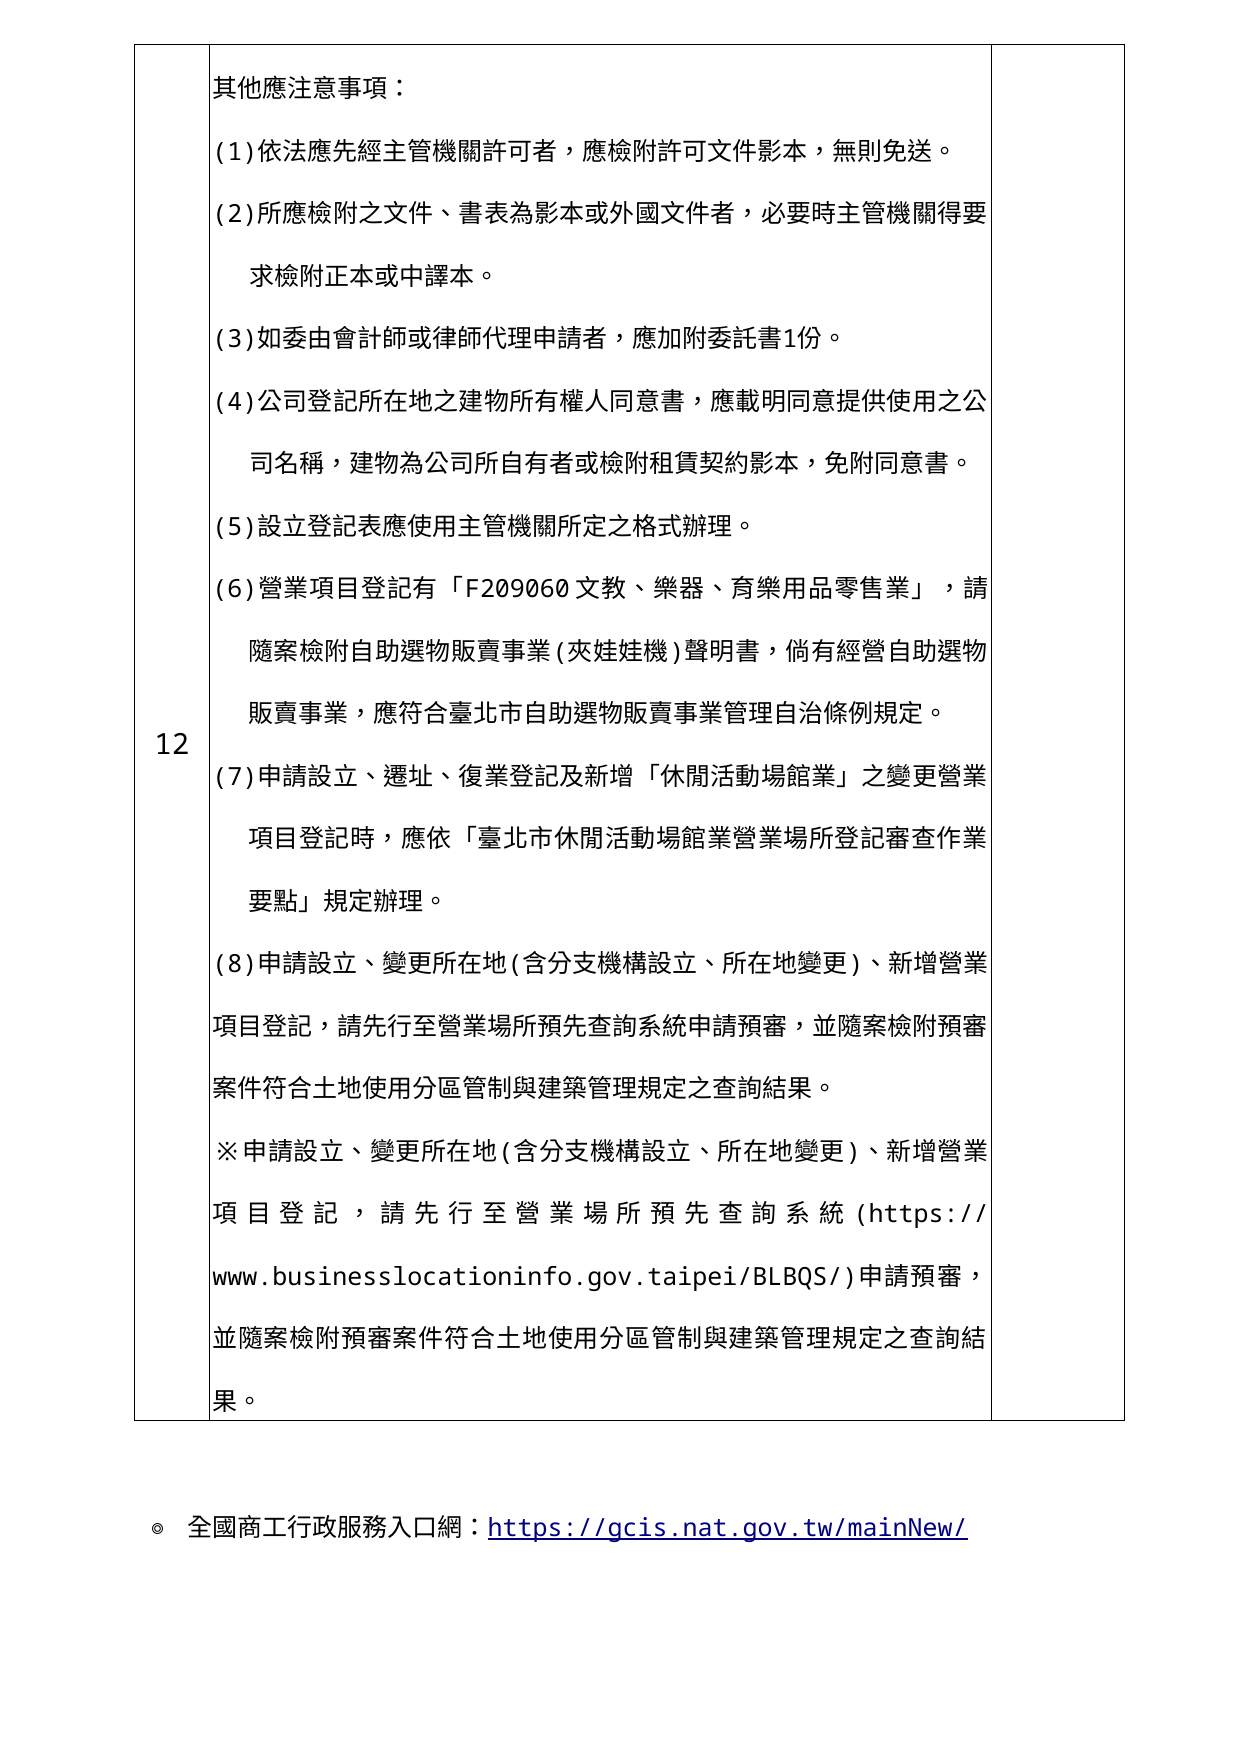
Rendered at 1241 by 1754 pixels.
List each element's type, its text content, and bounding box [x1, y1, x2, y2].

table_cell [992, 45, 1124, 1420]
table_cell 其他應注意事項： (1)依法應先經主管機關許可者，應檢附許可文件影本，無則免送。 (2)所應檢附之文件、書表為影本或外國文件者，必要時主管機關得要求檢附正本或中譯本。 (3)如委由會計師或律師代理申請者，應加附委託書1份。 (4)公司登記所在地之建物所有權人同意書，應載明同意提供使用之公司名稱，建物為公司所自有者或檢附租賃契約影本，免附同意書。 (5)設立登記表應使用主管機關所定之格式辦理。 (6)營業項目登記有「F209060文教、樂器、育樂用品零售業」，請隨案檢附自助選物販賣事業(夾娃娃機)聲明書，倘有經營自助選物販賣事業，應符合臺北市自助選物販賣事業管理自治條例規定。 (7)申請設立、遷址、復業登記及新增「休閒活動場館業」之變更營業項目登記時，應依「臺北市休閒活動場館業營業場所登記審查作業要點」規定辦理。 (8)申請設立、變更所在地(含分支機構設立、所在地變更)、新增營業項目登記，請先行至營業場所預先查詢系統申請預審，並隨案檢附預審案件符合土地使用分區管制與建築管理規定之查詢結果。 ※申請設立、變更所在地(含分支機構設立、所在地變更)、新增營業項目登記，請先行至營業場所預先查詢系統(https://www.businesslocationinfo.gov.taipei/BLBQS/)申請預審，並隨案檢附預審案件符合土地使用分區管制與建築管理規定之查詢結果。 [210, 45, 991, 1420]
table_cell 12 [135, 45, 209, 1420]
list 全國商工行政服務入口網：https://gcis.nat.gov.tw/mainNew/ [150, 1484, 1125, 1546]
